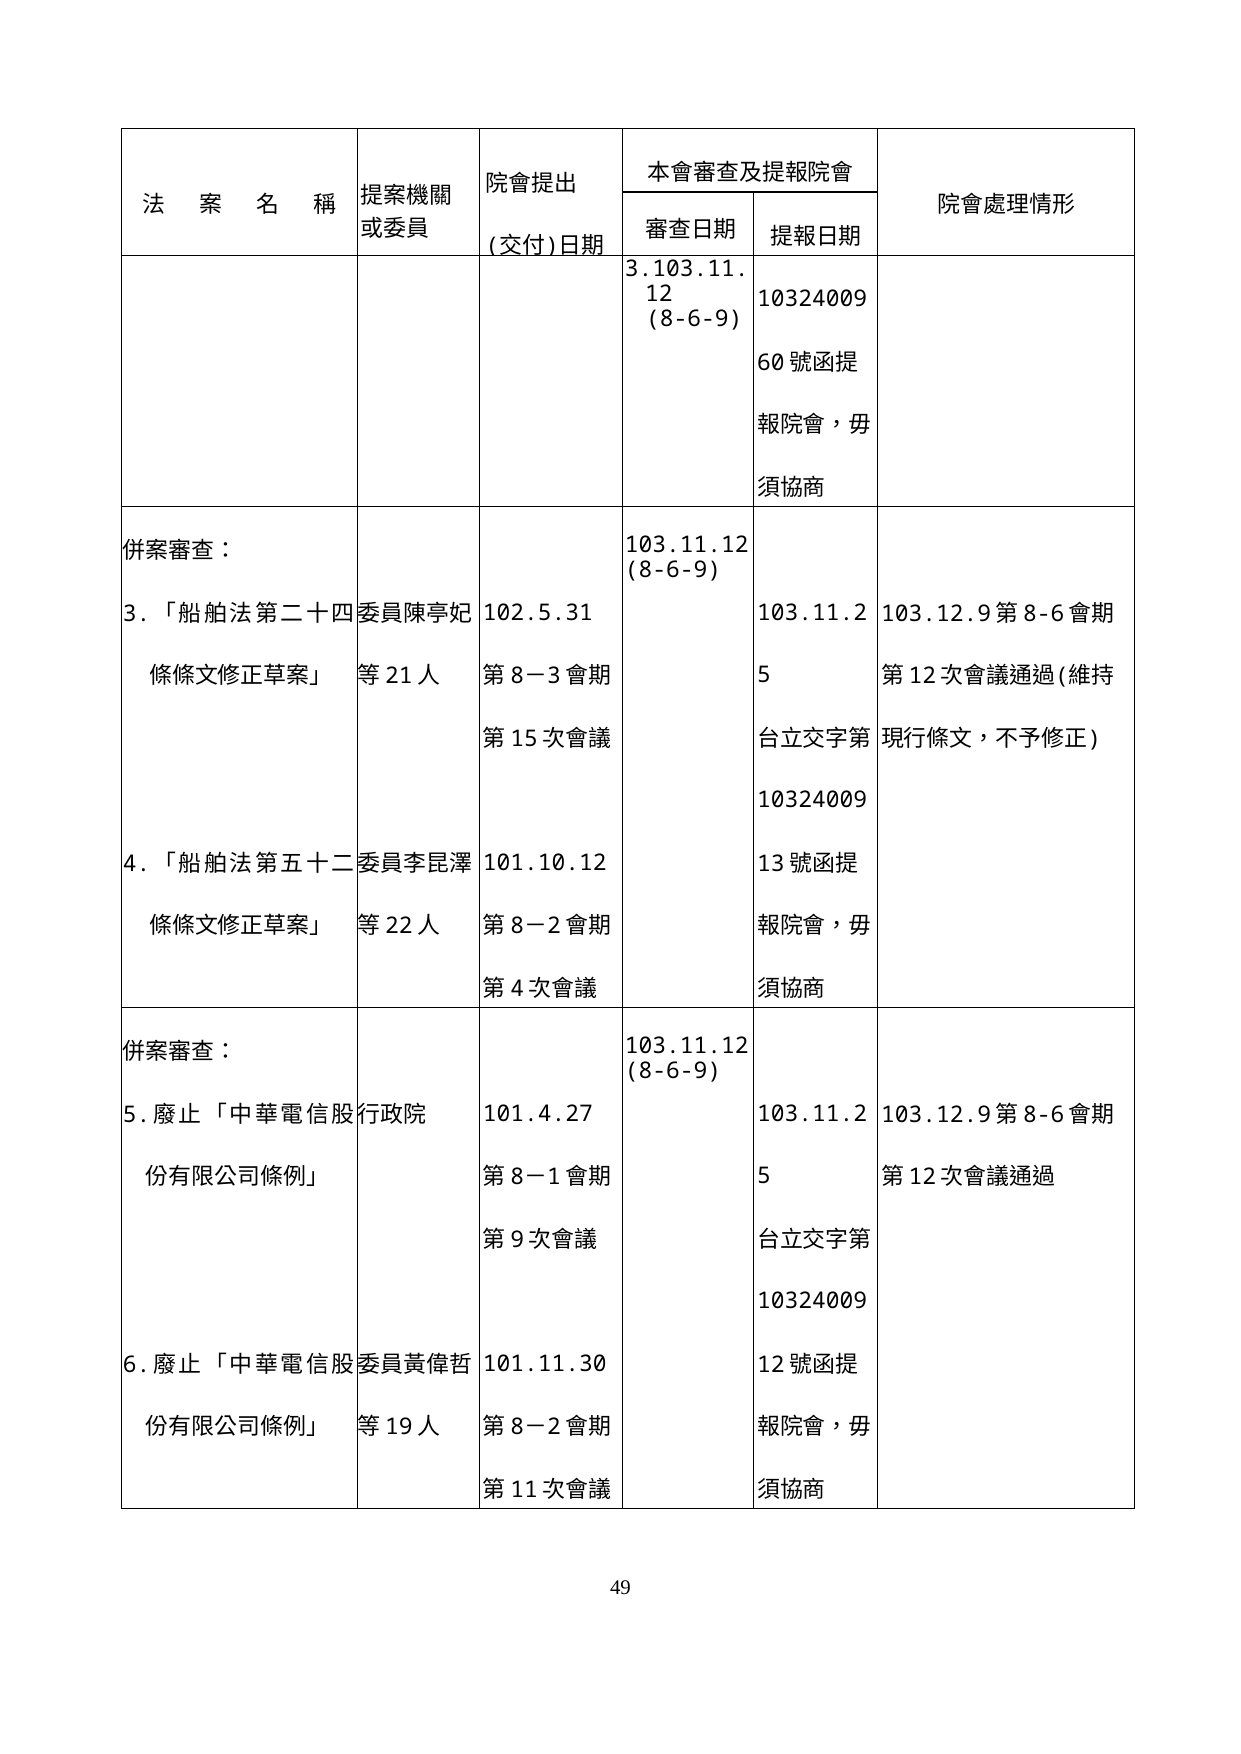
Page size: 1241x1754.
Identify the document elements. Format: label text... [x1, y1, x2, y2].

table_cell 1032400960號函提報院會，毋須協商 [754, 256, 877, 506]
table_cell 103.11.12 (8-6-9) [623, 507, 753, 1007]
table_cell 103.11.25 台立交字第1032400912號函提報院會，毋須協商 [754, 1008, 877, 1508]
table_cell [480, 256, 622, 506]
table_cell [122, 256, 357, 506]
table_cell 103.12.9第8-6會期 第12次會議通過(維持現行條文，不予修正) [878, 507, 1134, 1007]
table_header 院會提出 (交付)日期 及會次 [480, 129, 622, 255]
table_header 本會審查及提報院會 [623, 129, 877, 191]
table_header 院會處理情形 [878, 129, 1134, 255]
table_cell [878, 256, 1134, 506]
table_header 提案機關 或委員 [358, 129, 479, 255]
table_cell 委員陳亭妃等21人 委員李昆澤等22人 [358, 507, 479, 1007]
table_cell 103.11.12 (8-6-9) [623, 1008, 753, 1508]
table_cell 102.5.31 第8－3會期 第15次會議 101.10.12 第8－2會期 第4次會議 [480, 507, 622, 1007]
table_cell [358, 256, 479, 506]
table_cell 併案審查： 5.廢止「中華電信股份有限公司條例」 6.廢止「中華電信股份有限公司條例」 [122, 1008, 357, 1508]
table_cell 103.11.25 台立交字第1032400913號函提報院會，毋須協商 [754, 507, 877, 1007]
table_cell 3.103.11.12 (8-6-9) [623, 256, 753, 506]
table_cell 審查日期 [623, 193, 753, 255]
table_cell 併案審查： 3.「船舶法第二十四條條文修正草案」 4.「船舶法第五十二條條文修正草案」 [122, 507, 357, 1007]
table_cell 101.4.27 第8－1會期 第9次會議 101.11.30 第8－2會期 第11次會議 [480, 1008, 622, 1508]
table_cell 行政院 委員黃偉哲等19人 [358, 1008, 479, 1508]
table_cell 103.12.9第8-6會期 第12次會議通過 [878, 1008, 1134, 1508]
table_header 法 案 名 稱 [122, 129, 357, 255]
table_cell 提報日期 [754, 193, 877, 255]
